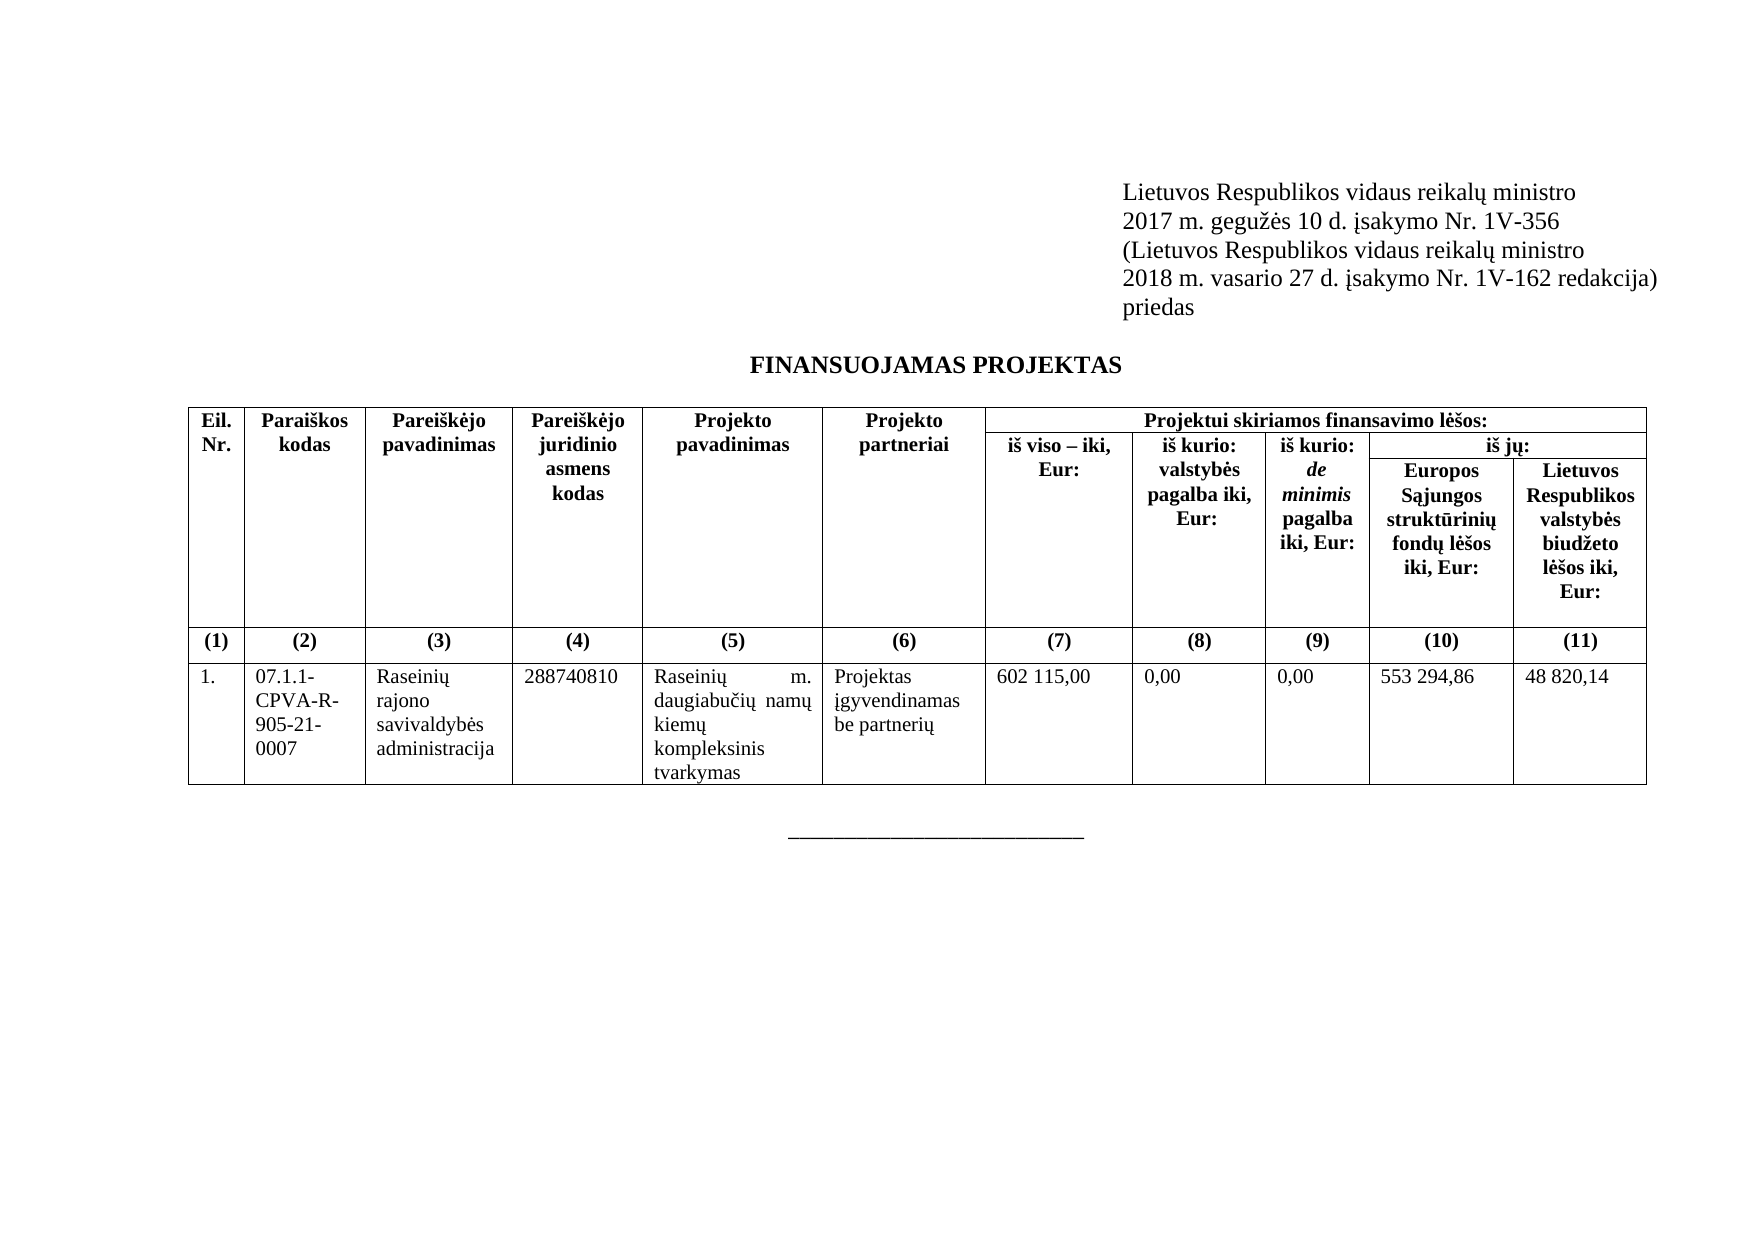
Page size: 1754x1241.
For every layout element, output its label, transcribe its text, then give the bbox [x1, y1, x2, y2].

table_cell (4) [513, 628, 642, 663]
table_cell (11) [1514, 628, 1646, 663]
table_header Projekto pavadinimas [643, 408, 822, 627]
table_cell 1. [189, 664, 244, 784]
table_header Projektui skiriamos finansavimo lėšos: [986, 408, 1646, 432]
table_header Eil. Nr. [189, 408, 244, 627]
table_cell 0,00 [1133, 664, 1265, 784]
table_cell Raseinių m. daugiabučių namų kiemų kompleksinis tvarkymas [643, 664, 822, 784]
text __________________________ [177, 814, 1695, 842]
table_header Projekto partneriai [823, 408, 985, 627]
table_cell Projektas įgyvendinamas be partnerių [823, 664, 985, 784]
table_cell (3) [366, 628, 512, 663]
table_cell (7) [986, 628, 1132, 663]
table_cell (8) [1133, 628, 1265, 663]
table_cell (2) [245, 628, 365, 663]
text (Lietuvos Respublikos vidaus reikalų ministro [1122, 235, 1695, 263]
table_cell Lietuvos Respublikos valstybės biudžeto lėšos iki, Eur: [1514, 459, 1646, 627]
table_cell (5) [643, 628, 822, 663]
table_header Pareiškėjo pavadinimas [366, 408, 512, 627]
text Lietuvos Respublikos vidaus reikalų ministro [1122, 177, 1695, 206]
table_cell iš viso – iki, Eur: [986, 433, 1132, 627]
table_cell iš kurio: valstybės pagalba iki, Eur: [1133, 433, 1265, 627]
table_cell 0,00 [1266, 664, 1369, 784]
table_cell (10) [1370, 628, 1513, 663]
table_cell 553 294,86 [1370, 664, 1513, 784]
text priedas [1122, 292, 1695, 321]
table_cell (6) [823, 628, 985, 663]
table_cell (9) [1266, 628, 1369, 663]
table_cell 602 115,00 [986, 664, 1132, 784]
text 2018 m. vasario 27 d. įsakymo Nr. 1V-162 redakcija) [1122, 263, 1695, 292]
table_cell iš jų: [1370, 433, 1646, 457]
text 2017 m. gegužės 10 d. įsakymo Nr. 1V-356 [1122, 206, 1695, 235]
table_cell 07.1.1-CPVA-R-905-21-0007 [245, 664, 365, 784]
text FINANSUOJAMAS PROJEKTAS [177, 350, 1695, 378]
table_cell 48 820,14 [1514, 664, 1646, 784]
table_cell Raseinių rajono savivaldybės administracija [366, 664, 512, 784]
table_cell iš kurio: de minimis pagalba iki, Eur: [1266, 433, 1369, 627]
table_cell 288740810 [513, 664, 642, 784]
table_cell Europos Sąjungos struktūrinių fondų lėšos iki, Eur: [1370, 459, 1513, 627]
table_header Pareiškėjo juridinio asmens kodas [513, 408, 642, 627]
table_header Paraiškos kodas [245, 408, 365, 627]
table_cell (1) [189, 628, 244, 663]
